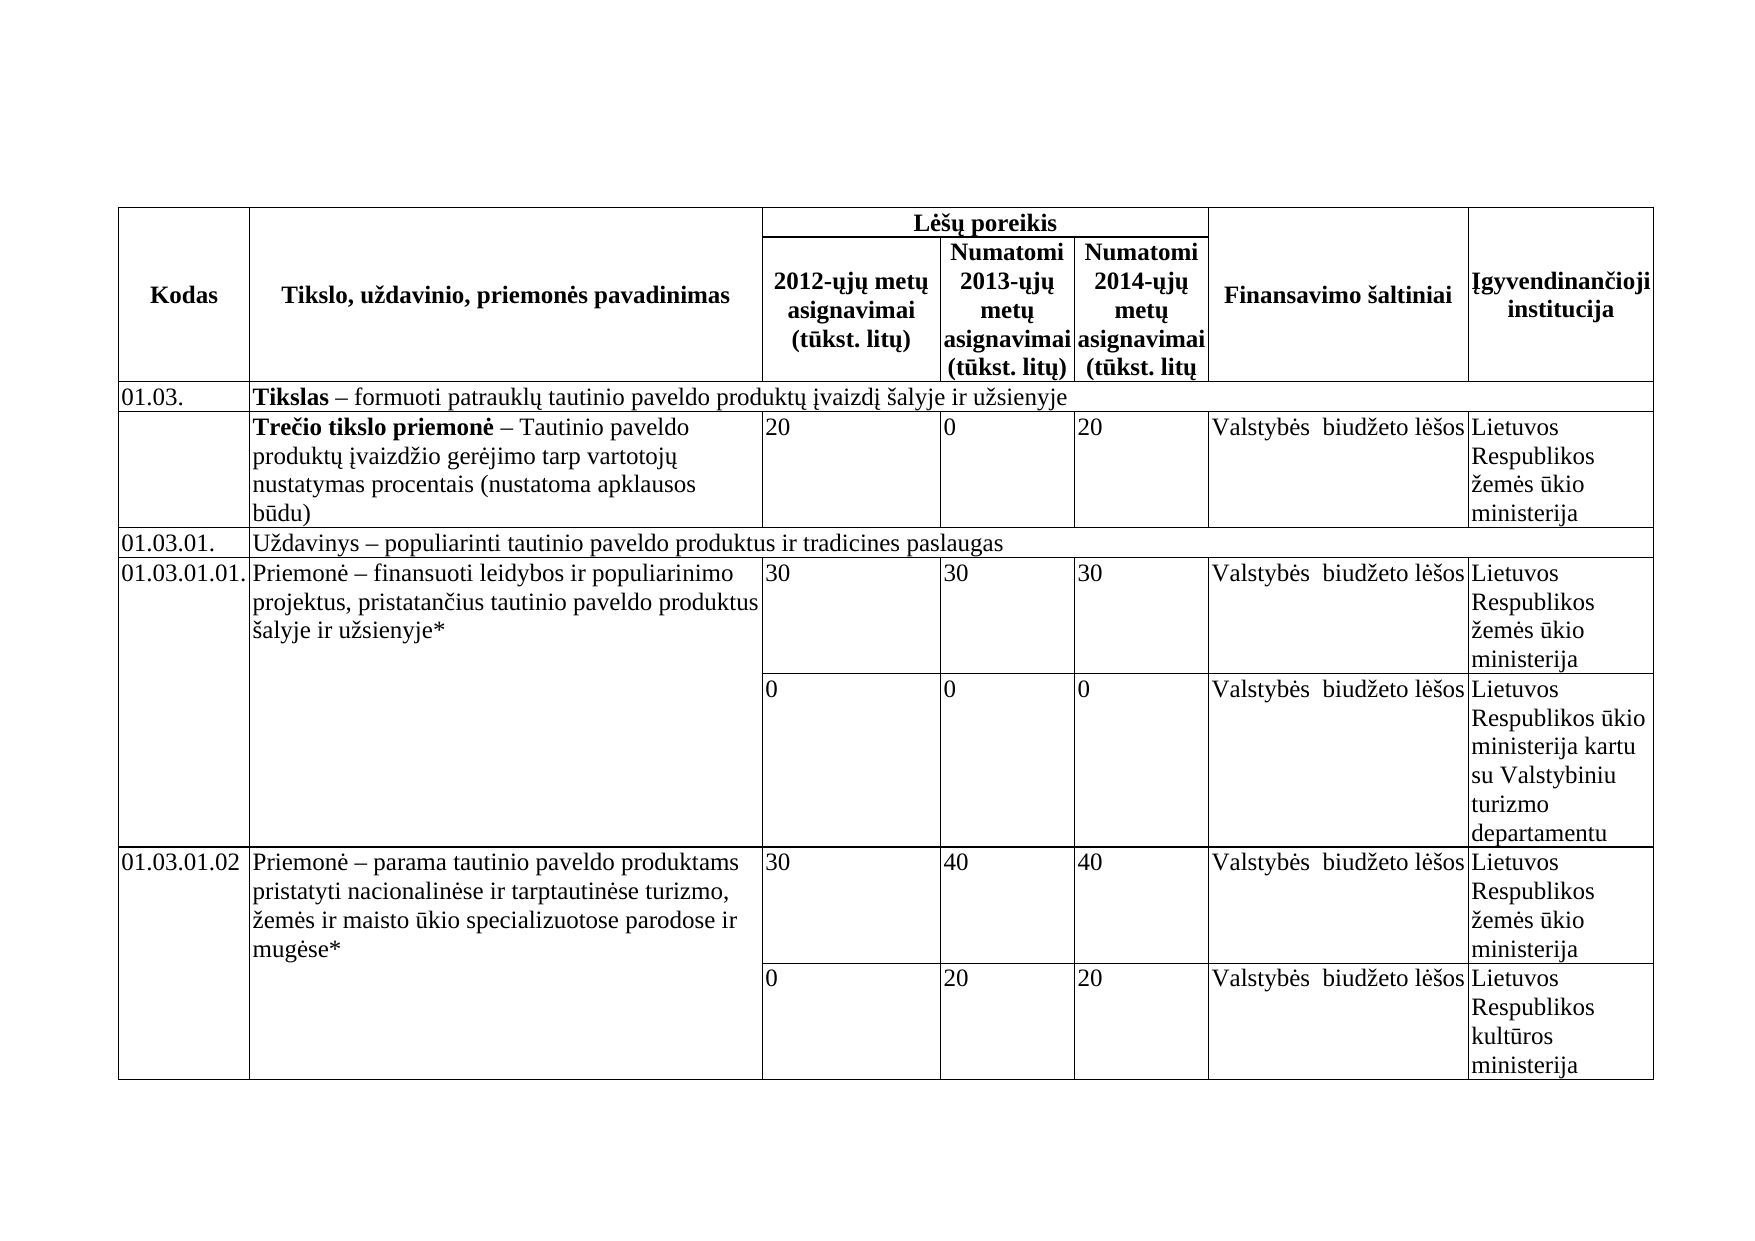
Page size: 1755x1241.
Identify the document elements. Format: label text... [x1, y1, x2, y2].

table_cell [1505, 528, 1542, 557]
table_cell 0 [763, 674, 940, 846]
table_cell [1468, 382, 1505, 411]
table_cell [1616, 382, 1653, 411]
table_cell [1505, 382, 1542, 411]
table_cell Uždavinys – populiarinti tautinio paveldo produktus ir tradicines paslaugas [250, 528, 1468, 557]
table_cell Tikslas – formuoti patrauklų tautinio paveldo produktų įvaizdį šalyje ir užsienyje [250, 382, 1468, 411]
table_header Tikslo, uždavinio, priemonės pavadinimas [250, 208, 762, 381]
table_cell Numatomi 2013-ųjų metų asignavimai (tūkst. litų) [941, 238, 1074, 381]
table_cell Lietuvos Respublikos ūkio ministerija kartu su Valstybiniu turizmo departamentu [1469, 674, 1653, 846]
table_header Finansavimo šaltiniai [1209, 208, 1468, 381]
table_cell 01.03.01. [119, 528, 249, 557]
table_cell 20 [1075, 412, 1208, 527]
table_cell [1579, 382, 1616, 411]
table_cell 20 [941, 964, 1074, 1078]
table_cell 01.03.01.01. [119, 558, 249, 846]
table_cell 30 [1075, 558, 1208, 673]
table_cell 0 [1075, 674, 1208, 846]
table_cell Valstybės biudžeto lėšos [1209, 964, 1468, 1078]
table_cell Valstybės biudžeto lėšos [1209, 412, 1468, 527]
table_cell 01.03.01.02 [119, 848, 249, 1078]
table_cell Lietuvos Respublikos kultūros ministerija [1469, 964, 1653, 1078]
table_cell Valstybės biudžeto lėšos [1209, 848, 1468, 962]
table_header Lėšų poreikis [763, 208, 1208, 236]
table_cell 30 [763, 558, 940, 673]
table_cell 30 [941, 558, 1074, 673]
table_cell 0 [941, 412, 1074, 527]
table_cell 20 [763, 412, 940, 527]
table_cell Trečio tikslo priemonė – Tautinio paveldo produktų įvaizdžio gerėjimo tarp vartotojų nustatymas procentais (nustatoma apklausos būdu) [250, 412, 762, 527]
table_cell 2012-ųjų metų asignavimai (tūkst. litų) [763, 238, 940, 381]
table_cell Lietuvos Respublikos žemės ūkio ministerija [1469, 848, 1653, 962]
table_cell 30 [763, 848, 940, 962]
table_header Kodas [119, 208, 249, 381]
table_cell Priemonė – parama tautinio paveldo produktams pristatyti nacionalinėse ir tarptautinėse turizmo, žemės ir maisto ūkio specializuotose parodose ir mugėse* [250, 848, 762, 1078]
table_cell [1579, 528, 1616, 557]
table_cell 01.03. [119, 382, 249, 411]
table_cell [1542, 528, 1579, 557]
table_cell Lietuvos Respublikos žemės ūkio ministerija [1469, 558, 1653, 673]
table_cell [1542, 382, 1579, 411]
table_cell 0 [941, 674, 1074, 846]
table_cell Valstybės biudžeto lėšos [1209, 674, 1468, 846]
table_cell [119, 412, 249, 527]
table_cell 20 [1075, 964, 1208, 1078]
table_cell Priemonė – finansuoti leidybos ir populiarinimo projektus, pristatančius tautinio paveldo produktus šalyje ir užsienyje* [250, 558, 762, 846]
table_cell Valstybės biudžeto lėšos [1209, 558, 1468, 673]
table_header Įgyvendinančioji institucija [1469, 208, 1653, 381]
table_cell Lietuvos Respublikos žemės ūkio ministerija [1469, 412, 1653, 527]
table_cell [1616, 528, 1653, 557]
table_cell 40 [941, 848, 1074, 962]
table_cell [1468, 528, 1505, 557]
table_cell 0 [763, 964, 940, 1078]
table_cell 40 [1075, 848, 1208, 962]
table_cell Numatomi 2014-ųjų metų asignavimai (tūkst. litų [1075, 238, 1208, 381]
